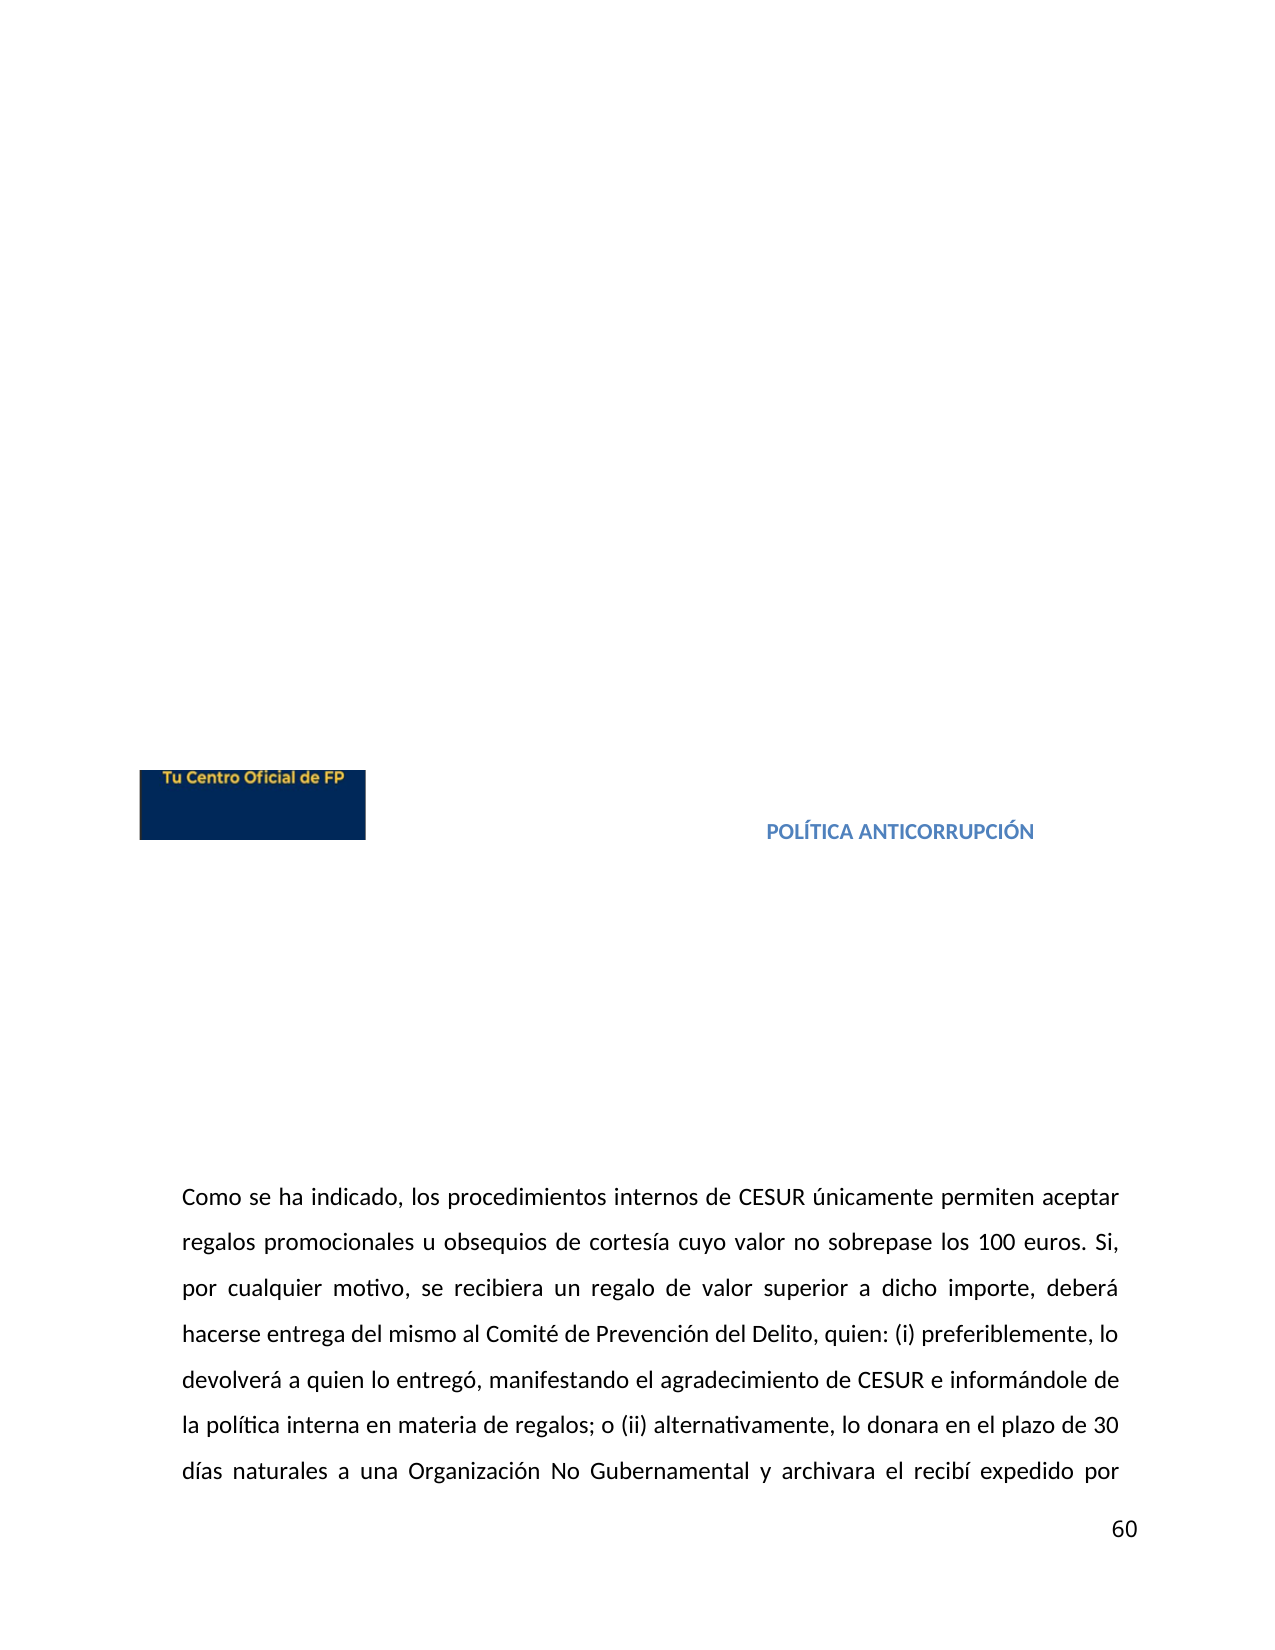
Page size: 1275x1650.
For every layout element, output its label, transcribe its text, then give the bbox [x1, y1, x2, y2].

text Como se ha indicado, los procedimientos internos de CESUR únicamente permiten aceptar regalos promocionales u obsequios de cortesía cuyo valor no sobrepase los 100 euros. Si, por cualquier motivo, se recibiera un regalo de valor superior a dicho importe, deberá hacerse entrega del mismo al Comité de Prevención del Delito, quien: (i) preferiblemente, lo devolverá a quien lo entregó, manifestando el agradecimiento de CESUR e informándole de la política interna en materia de regalos; o (ii) alternativamente, lo donara en el plazo de 30 días naturales a una Organización No Gubernamental y archivara el recibí expedido por [182, 1181, 1121, 1486]
picture [139, 770, 366, 840]
